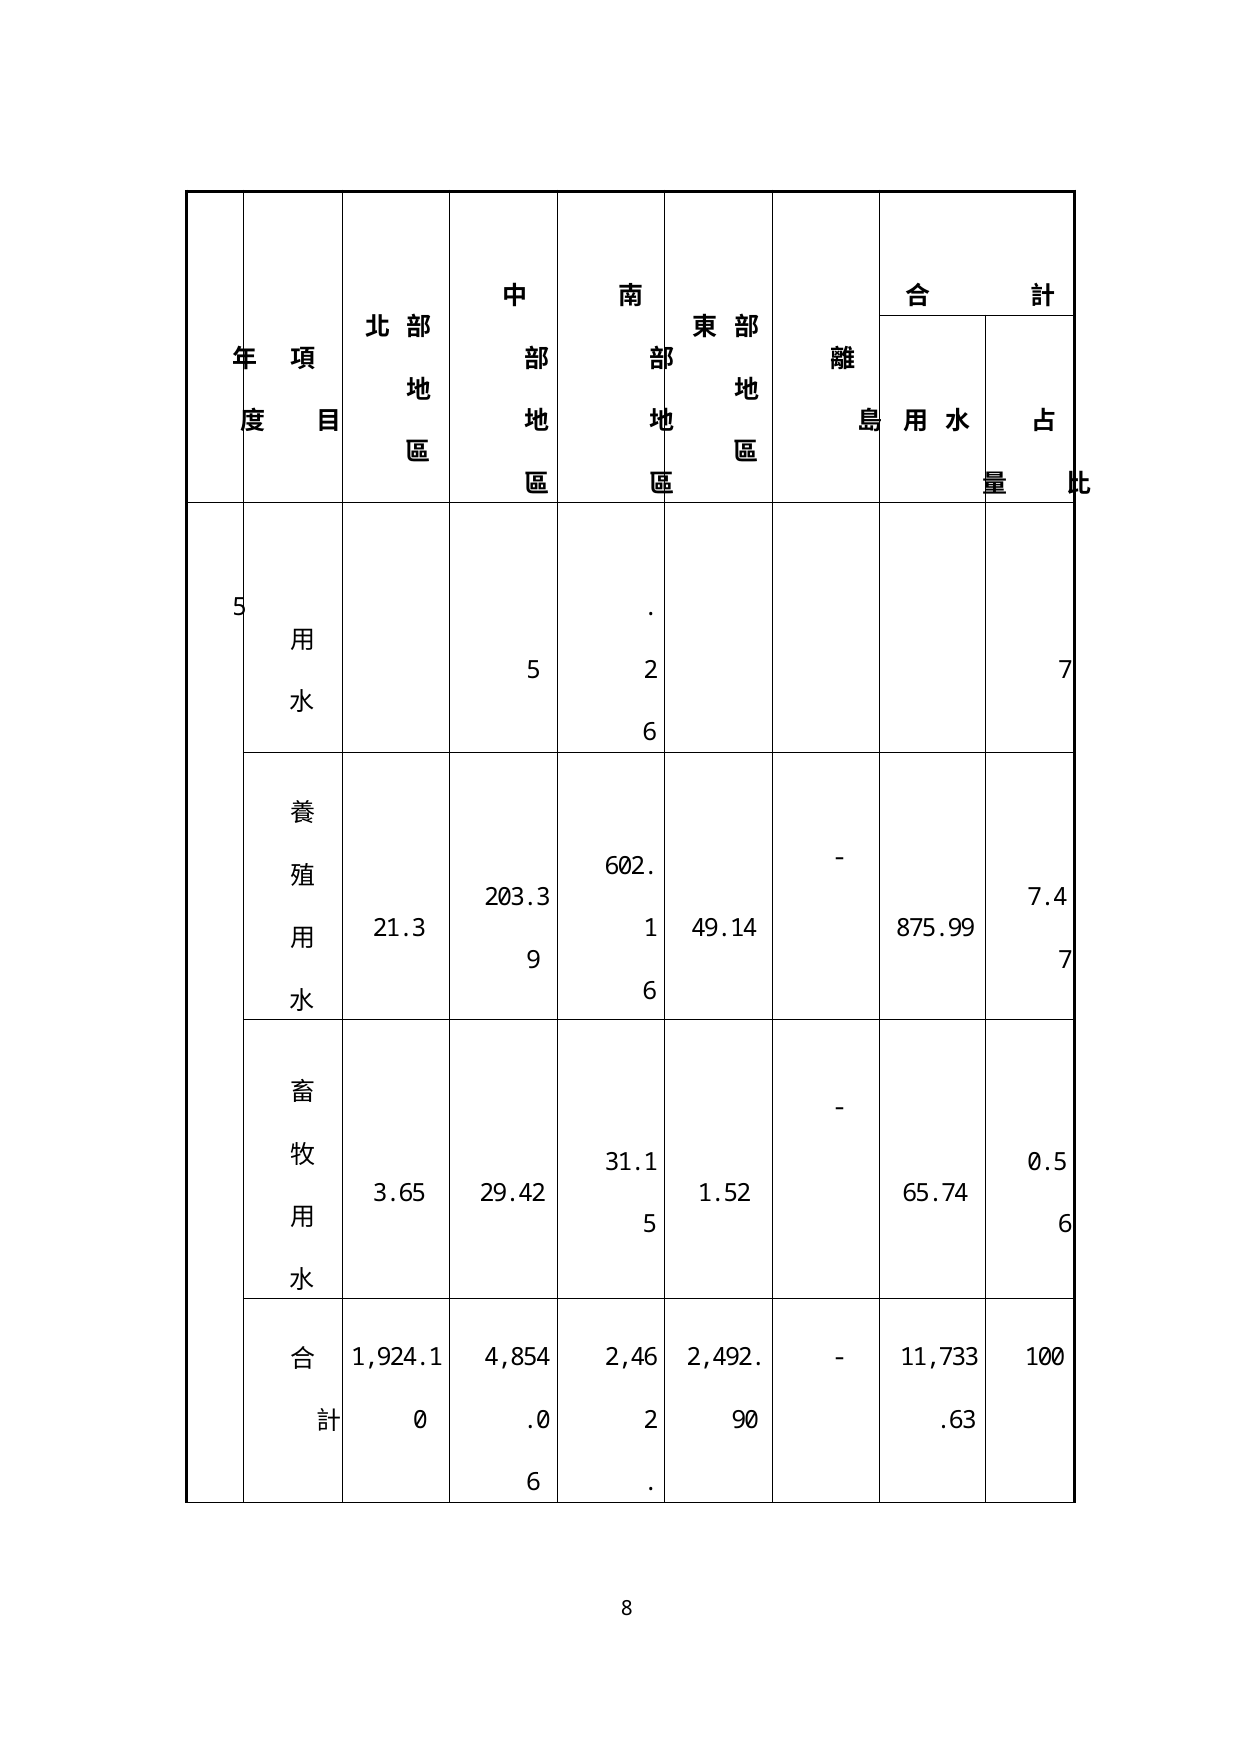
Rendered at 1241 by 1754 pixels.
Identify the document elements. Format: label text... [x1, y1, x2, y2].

table_header 南部地區 [558, 193, 664, 502]
table_cell 21.3 [343, 753, 449, 1019]
table_cell [665, 503, 772, 752]
table_cell 1.52 [665, 1020, 772, 1298]
table_header 項目 [244, 193, 342, 502]
table_cell - [773, 1299, 879, 1502]
table_cell 203.39 [450, 753, 557, 1019]
table_cell 100 [986, 1299, 1073, 1502]
table_cell [343, 503, 449, 752]
table_cell 105 [188, 503, 243, 1502]
table_cell 0.56 [986, 1020, 1073, 1298]
table_cell [880, 503, 985, 752]
table_header 年度 [188, 193, 243, 502]
table_cell 11,733.63 [880, 1299, 985, 1502]
table_cell 3.65 [343, 1020, 449, 1298]
table_header 中部地區 [450, 193, 557, 502]
table_cell 2,462. [558, 1299, 664, 1502]
table_cell 4,854.06 [450, 1299, 557, 1502]
table_cell 65.74 [880, 1020, 985, 1298]
table_cell 602.16 [558, 753, 664, 1019]
table_cell 養殖用水 [244, 753, 342, 1019]
table_cell 灌溉用水 [244, 503, 342, 752]
table_cell - [773, 1020, 879, 1298]
table_header 離島 [773, 193, 879, 502]
table_cell 875.99 [880, 753, 985, 1019]
table_cell - [773, 503, 879, 752]
table_cell - [773, 753, 879, 1019]
table_cell 49.14 [665, 753, 772, 1019]
table_cell 合計 [244, 1299, 342, 1502]
table_cell 用水量 [880, 316, 985, 502]
table_cell 31.15 [558, 1020, 664, 1298]
table_cell 1,924.10 [343, 1299, 449, 1502]
table_header 北部地區 [343, 193, 449, 502]
table_cell 7.47 [986, 753, 1073, 1019]
table_cell 占比 [986, 316, 1073, 502]
table_header 東部地區 [665, 193, 772, 502]
table_cell 5 [450, 503, 557, 752]
table_cell 29.42 [450, 1020, 557, 1298]
table_header 合 計 [880, 193, 1073, 314]
table_cell 畜牧用水 [244, 1020, 342, 1298]
table_cell 7 [986, 503, 1073, 752]
table_cell .26 [558, 503, 664, 752]
table_cell 2,492.90 [665, 1299, 772, 1502]
